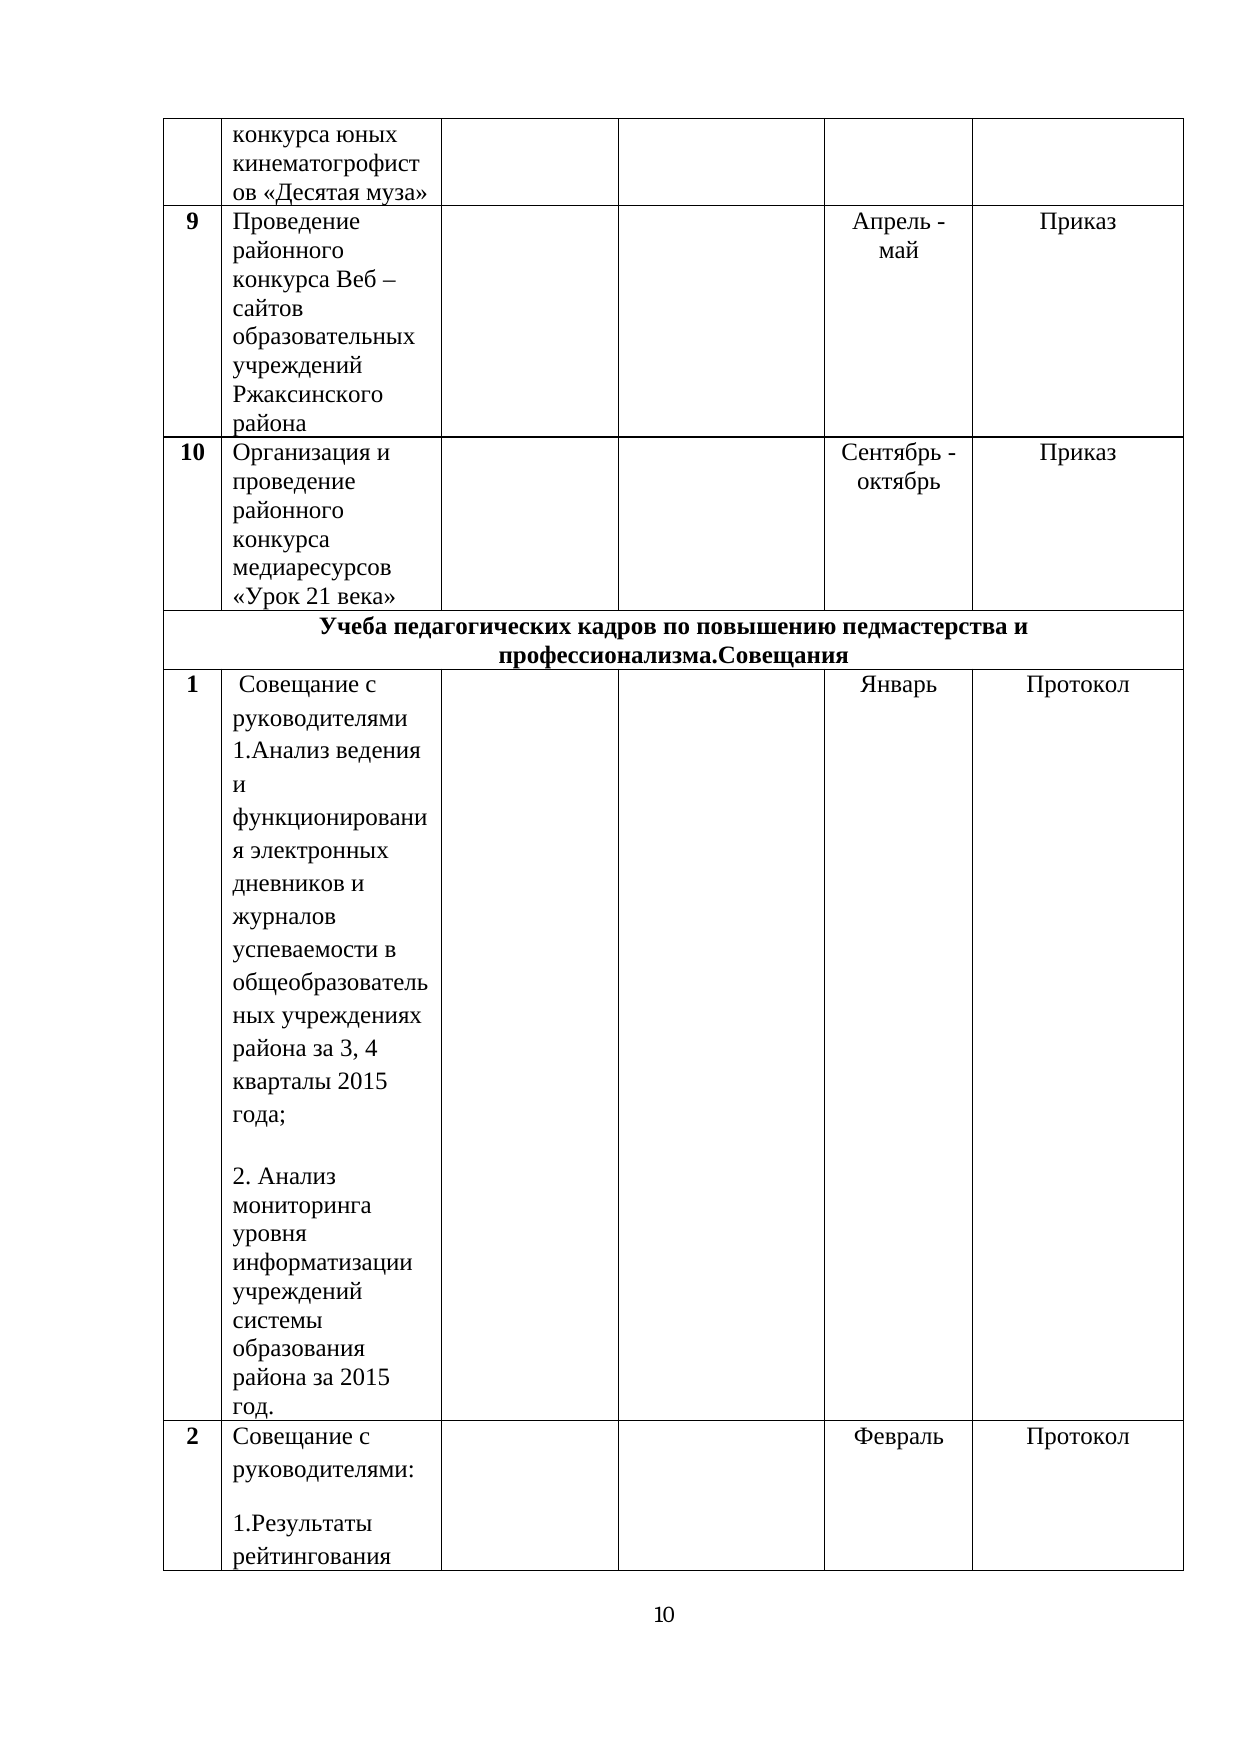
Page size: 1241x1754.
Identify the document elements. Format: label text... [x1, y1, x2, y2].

table_cell [442, 1421, 618, 1569]
table_cell Приказ [973, 438, 1183, 610]
table_cell 9 [164, 206, 221, 436]
table_cell [442, 438, 618, 610]
table_cell [973, 119, 1183, 205]
table_cell [164, 119, 221, 205]
table_cell [442, 119, 618, 205]
table_cell Протокол [973, 1421, 1183, 1569]
table_cell [442, 206, 618, 436]
table_cell Январь [825, 670, 972, 1420]
table_cell [825, 119, 972, 205]
table_cell Учеба педагогических кадров по повышению педмастерства и профессионализма.Совещания [164, 611, 1183, 668]
table_cell Совещание с руководителями 1.Анализ ведения и функционирования электронных дневников и журналов успеваемости в общеобразовательных учреждениях района за 3, 4 кварталы 2015 года; 2. Анализ мониторинга уровня информатизации учреждений системы образования района за 2015 год. [222, 670, 441, 1420]
table_cell [619, 670, 824, 1420]
table_cell Совещание с руководителями: 1.Результаты рейтингования [222, 1421, 441, 1569]
table_cell 2 [164, 1421, 221, 1569]
table_cell [619, 206, 824, 436]
table_cell Апрель - май [825, 206, 972, 436]
table_cell Приказ [973, 206, 1183, 436]
table_cell конкурса юных кинематогрофистов «Десятая муза» [222, 119, 441, 205]
table_cell [619, 1421, 824, 1569]
table_cell [442, 670, 618, 1420]
table_cell [619, 119, 824, 205]
table_cell 10 [164, 438, 221, 610]
table_cell Протокол [973, 670, 1183, 1420]
table_cell Проведение районного конкурса Веб – сайтов образовательных учреждений Ржаксинского района [222, 206, 441, 436]
table_cell Организация и проведение районного конкурса медиаресурсов «Урок 21 века» [222, 438, 441, 610]
table_cell [619, 438, 824, 610]
table_cell Февраль [825, 1421, 972, 1569]
table_cell 1 [164, 670, 221, 1420]
table_cell Сентябрь - октябрь [825, 438, 972, 610]
